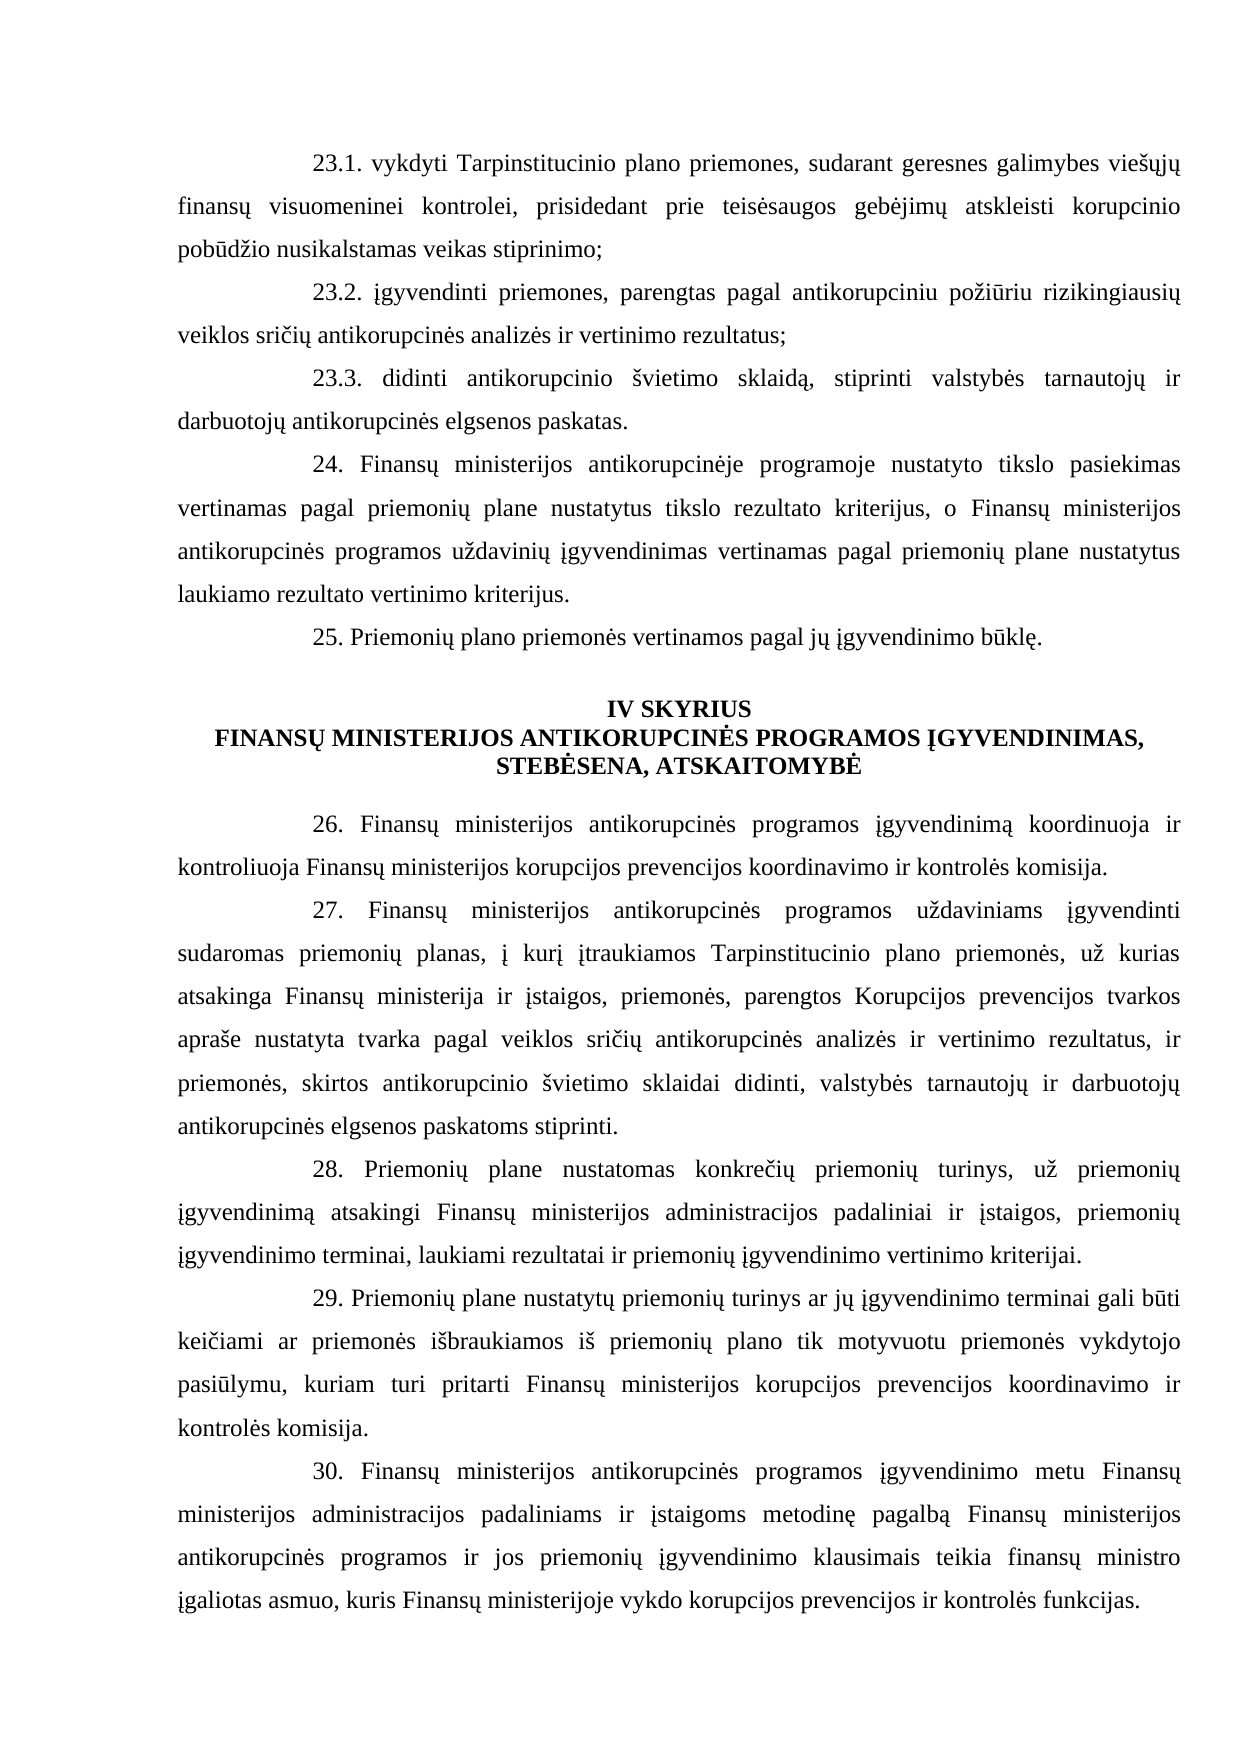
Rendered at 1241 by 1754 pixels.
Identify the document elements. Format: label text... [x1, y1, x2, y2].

text 25. Priemonių plano priemonės vertinamos pagal jų įgyvendinimo būklę. [177, 622, 1181, 651]
text 23.3. didinti antikorupcinio švietimo sklaidą, stiprinti valstybės tarnautojų ir darbuotojų antikorupcinės elgsenos paskatas. [177, 363, 1181, 435]
text 23.1. vykdyti Tarpinstitucinio plano priemones, sudarant geresnes galimybes viešųjų finansų visuomeninei kontrolei, prisidedant prie teisėsaugos gebėjimų atskleisti korupcinio pobūdžio nusikalstamas veikas stiprinimo; [177, 148, 1181, 263]
text 27. Finansų ministerijos antikorupcinės programos uždaviniams įgyvendinti sudaromas priemonių planas, į kurį įtraukiamos Tarpinstitucinio plano priemonės, už kurias atsakinga Finansų ministerija ir įstaigos, priemonės, parengtos Korupcijos prevencijos tvarkos apraše nustatyta tvarka pagal veiklos sričių antikorupcinės analizės ir vertinimo rezultatus, ir priemonės, skirtos antikorupcinio švietimo sklaidai didinti, valstybės tarnautojų ir darbuotojų antikorupcinės elgsenos paskatoms stiprinti. [177, 895, 1181, 1139]
text 30. Finansų ministerijos antikorupcinės programos įgyvendinimo metu Finansų ministerijos administracijos padaliniams ir įstaigoms metodinę pagalbą Finansų ministerijos antikorupcinės programos ir jos priemonių įgyvendinimo klausimais teikia finansų ministro įgaliotas asmuo, kuris Finansų ministerijoje vykdo korupcijos prevencijos ir kontrolės funkcijas. [177, 1456, 1181, 1614]
text 23.2. įgyvendinti priemones, parengtas pagal antikorupciniu požiūriu rizikingiausių veiklos sričių antikorupcinės analizės ir vertinimo rezultatus; [177, 277, 1181, 349]
text FINANSŲ MINISTERIJOS ANTIKORUPCINĖS PROGRAMOS ĮGYVENDINIMAS, STEBĖSENA, ATSKAITOMYBĖ [177, 723, 1181, 780]
text 26. Finansų ministerijos antikorupcinės programos įgyvendinimą koordinuoja ir kontroliuoja Finansų ministerijos korupcijos prevencijos koordinavimo ir kontrolės komisija. [177, 809, 1181, 881]
text 29. Priemonių plane nustatytų priemonių turinys ar jų įgyvendinimo terminai gali būti keičiami ar priemonės išbraukiamos iš priemonių plano tik motyvuotu priemonės vykdytojo pasiūlymu, kuriam turi pritarti Finansų ministerijos korupcijos prevencijos koordinavimo ir kontrolės komisija. [177, 1283, 1181, 1441]
text IV SKYRIUS [177, 694, 1181, 723]
text 28. Priemonių plane nustatomas konkrečių priemonių turinys, už priemonių įgyvendinimą atsakingi Finansų ministerijos administracijos padaliniai ir įstaigos, priemonių įgyvendinimo terminai, laukiami rezultatai ir priemonių įgyvendinimo vertinimo kriterijai. [177, 1154, 1181, 1269]
text 24. Finansų ministerijos antikorupcinėje programoje nustatyto tikslo pasiekimas vertinamas pagal priemonių plane nustatytus tikslo rezultato kriterijus, o Finansų ministerijos antikorupcinės programos uždavinių įgyvendinimas vertinamas pagal priemonių plane nustatytus laukiamo rezultato vertinimo kriterijus. [177, 449, 1181, 608]
